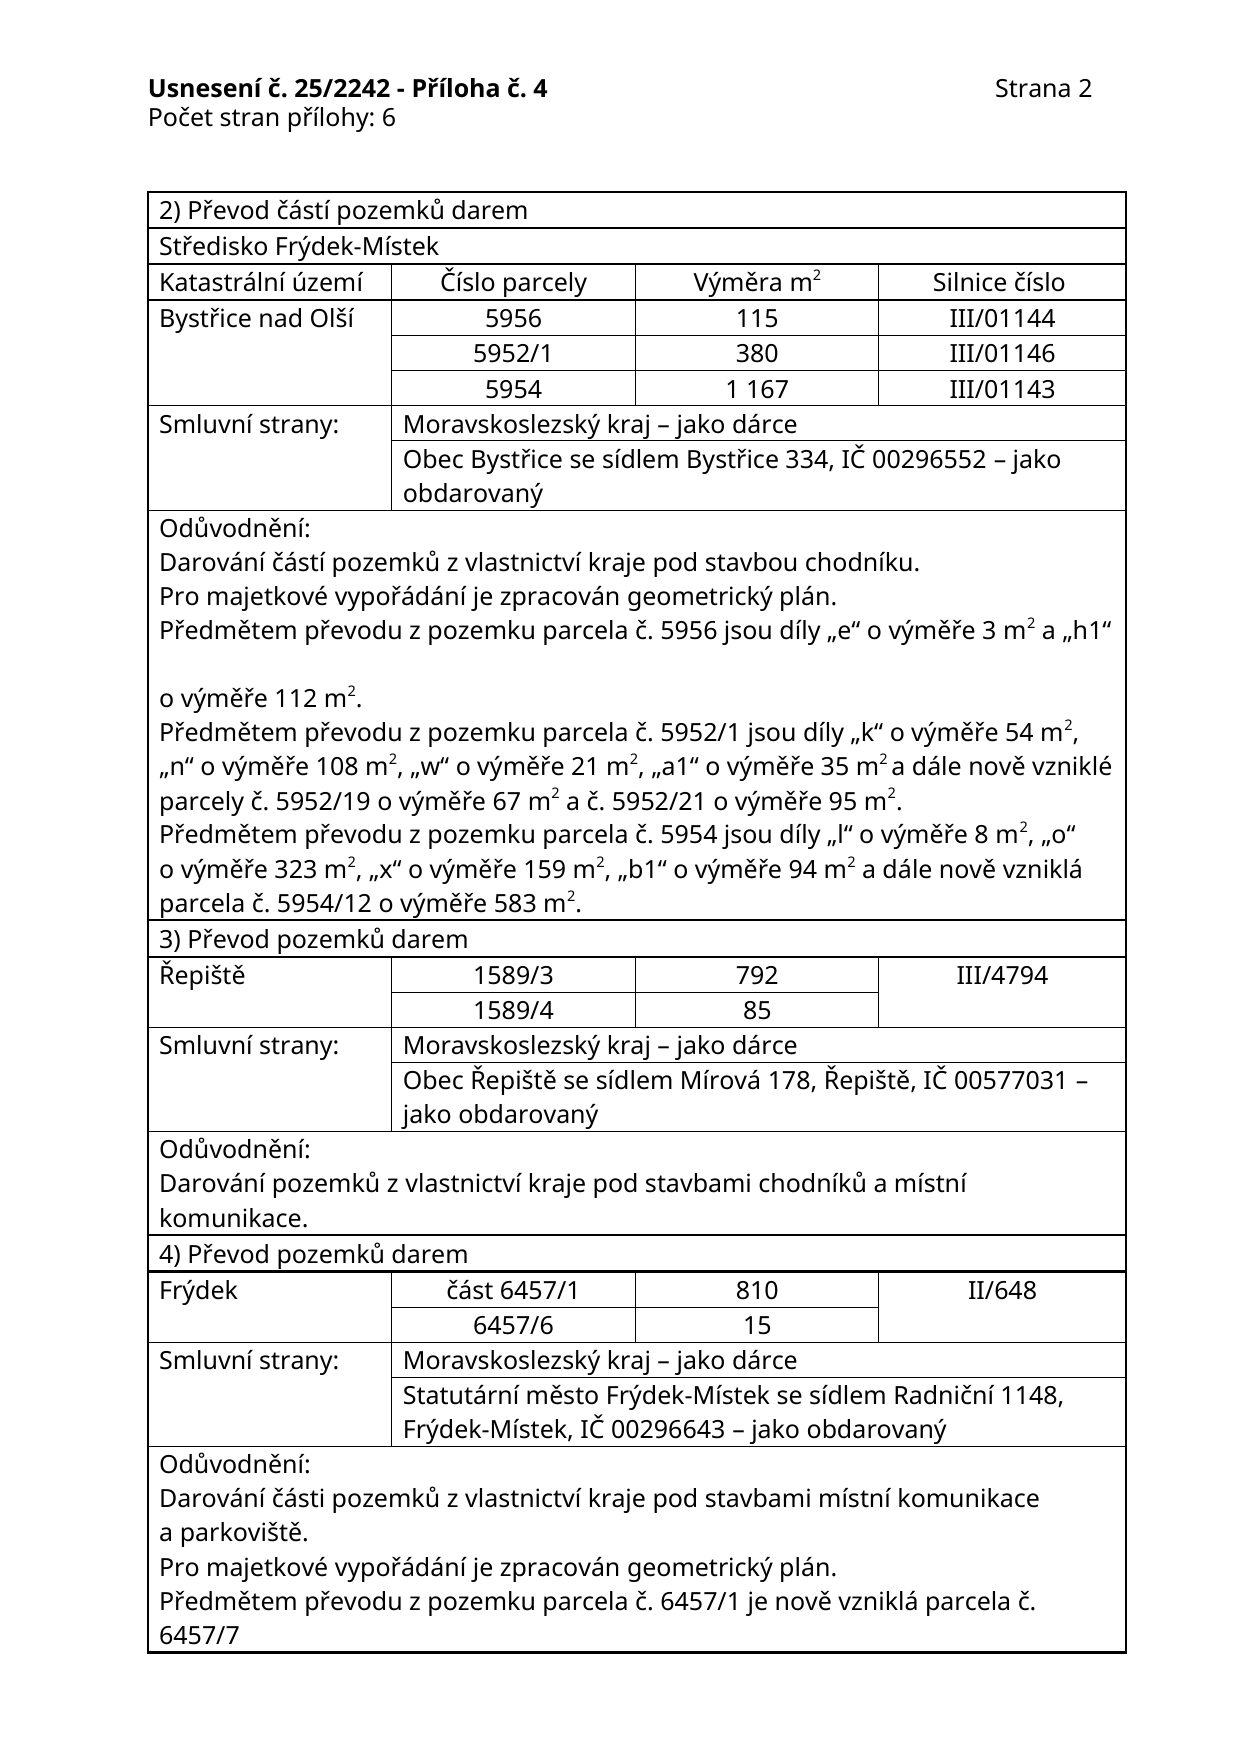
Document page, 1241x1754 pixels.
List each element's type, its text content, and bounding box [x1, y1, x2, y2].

table_cell 4) Převod pozemků darem [149, 1236, 1125, 1270]
table_header 1589/3 [392, 958, 635, 992]
table_cell Číslo parcely [392, 265, 635, 299]
table_cell III/01143 [879, 371, 1125, 405]
table_cell Obec Řepiště se sídlem Mírová 178, Řepiště, IČ 00577031 – jako obdarovaný [392, 1063, 1125, 1131]
table_cell 6457/6 [392, 1308, 635, 1342]
table_cell Odůvodnění: Darování částí pozemků z vlastnictví kraje pod stavbou chodníku. Pro majetkové vypořádání je zpracován geometrický plán. Předmětem převodu z pozemku parcela č. 5956 jsou díly „e“ o výměře 3 m2 a „h1“ o výměře 112 m2. Předmětem převodu z pozemku parcela č. 5952/1 jsou díly „k“ o výměře 54 m2, „n“ o výměře 108 m2, „w“ o výměře 21 m2, „a1“ o výměře 35 m2 a dále nově vzniklé parcely č. 5952/19 o výměře 67 m2 a č. 5952/21 o výměře 95 m2. Předmětem převodu z pozemku parcela č. 5954 jsou díly „l“ o výměře 8 m2, „o“ o výměře 323 m2, „x“ o výměře 159 m2, „b1“ o výměře 94 m2 a dále nově vzniklá parcela č. 5954/12 o výměře 583 m2. [149, 511, 1125, 919]
table_cell III/01146 [879, 336, 1125, 370]
table_header III/01144 [879, 301, 1125, 335]
table_header část 6457/1 [392, 1273, 635, 1307]
table_cell Frýdek [149, 1273, 391, 1342]
table_cell 1589/4 [392, 993, 635, 1027]
table_header 115 [636, 301, 878, 335]
table_cell Výměra m2 [636, 265, 878, 299]
table_header 792 [636, 958, 878, 992]
table_cell Smluvní strany: [149, 1343, 391, 1446]
table_cell Katastrální území [149, 265, 391, 299]
table_cell 15 [636, 1308, 878, 1342]
table_cell 5952/1 [392, 336, 635, 370]
table_cell Silnice číslo [879, 265, 1125, 299]
table_header Moravskoslezský kraj – jako dárce [392, 1028, 1125, 1062]
table_cell Odůvodnění: Darování části pozemků z vlastnictví kraje pod stavbami místní komunikace a parkoviště. Pro majetkové vypořádání je zpracován geometrický plán. Předmětem převodu z pozemku parcela č. 6457/1 je nově vzniklá parcela č. 6457/7 [149, 1447, 1125, 1651]
table_cell Smluvní strany: [149, 1028, 391, 1131]
table_cell 380 [636, 336, 878, 370]
table_header 2) Převod částí pozemků darem [149, 193, 1125, 227]
table_cell 5954 [392, 371, 635, 405]
table_cell 85 [636, 993, 878, 1027]
table_cell 1 167 [636, 371, 878, 405]
table_cell Smluvní strany: [149, 406, 391, 509]
table_header Moravskoslezský kraj – jako dárce [392, 406, 1125, 440]
table_header 810 [636, 1273, 878, 1307]
table_cell Odůvodnění: Darování pozemků z vlastnictví kraje pod stavbami chodníků a místní komunikace. [149, 1132, 1125, 1234]
table_cell II/648 [879, 1273, 1125, 1342]
table_cell Statutární město Frýdek-Místek se sídlem Radniční 1148, Frýdek-Místek, IČ 00296643 – jako obdarovaný [392, 1378, 1125, 1446]
table_header Moravskoslezský kraj – jako dárce [392, 1343, 1125, 1377]
table_header 5956 [392, 301, 635, 335]
table_cell Obec Bystřice se sídlem Bystřice 334, IČ 00296552 – jako obdarovaný [392, 441, 1125, 509]
table_cell 3) Převod pozemků darem [149, 921, 1125, 956]
table_cell Středisko Frýdek-Místek [149, 229, 1125, 263]
table_cell III/4794 [879, 958, 1125, 1027]
table_cell Bystřice nad Olší [149, 301, 391, 405]
table_cell Řepiště [149, 958, 391, 1027]
